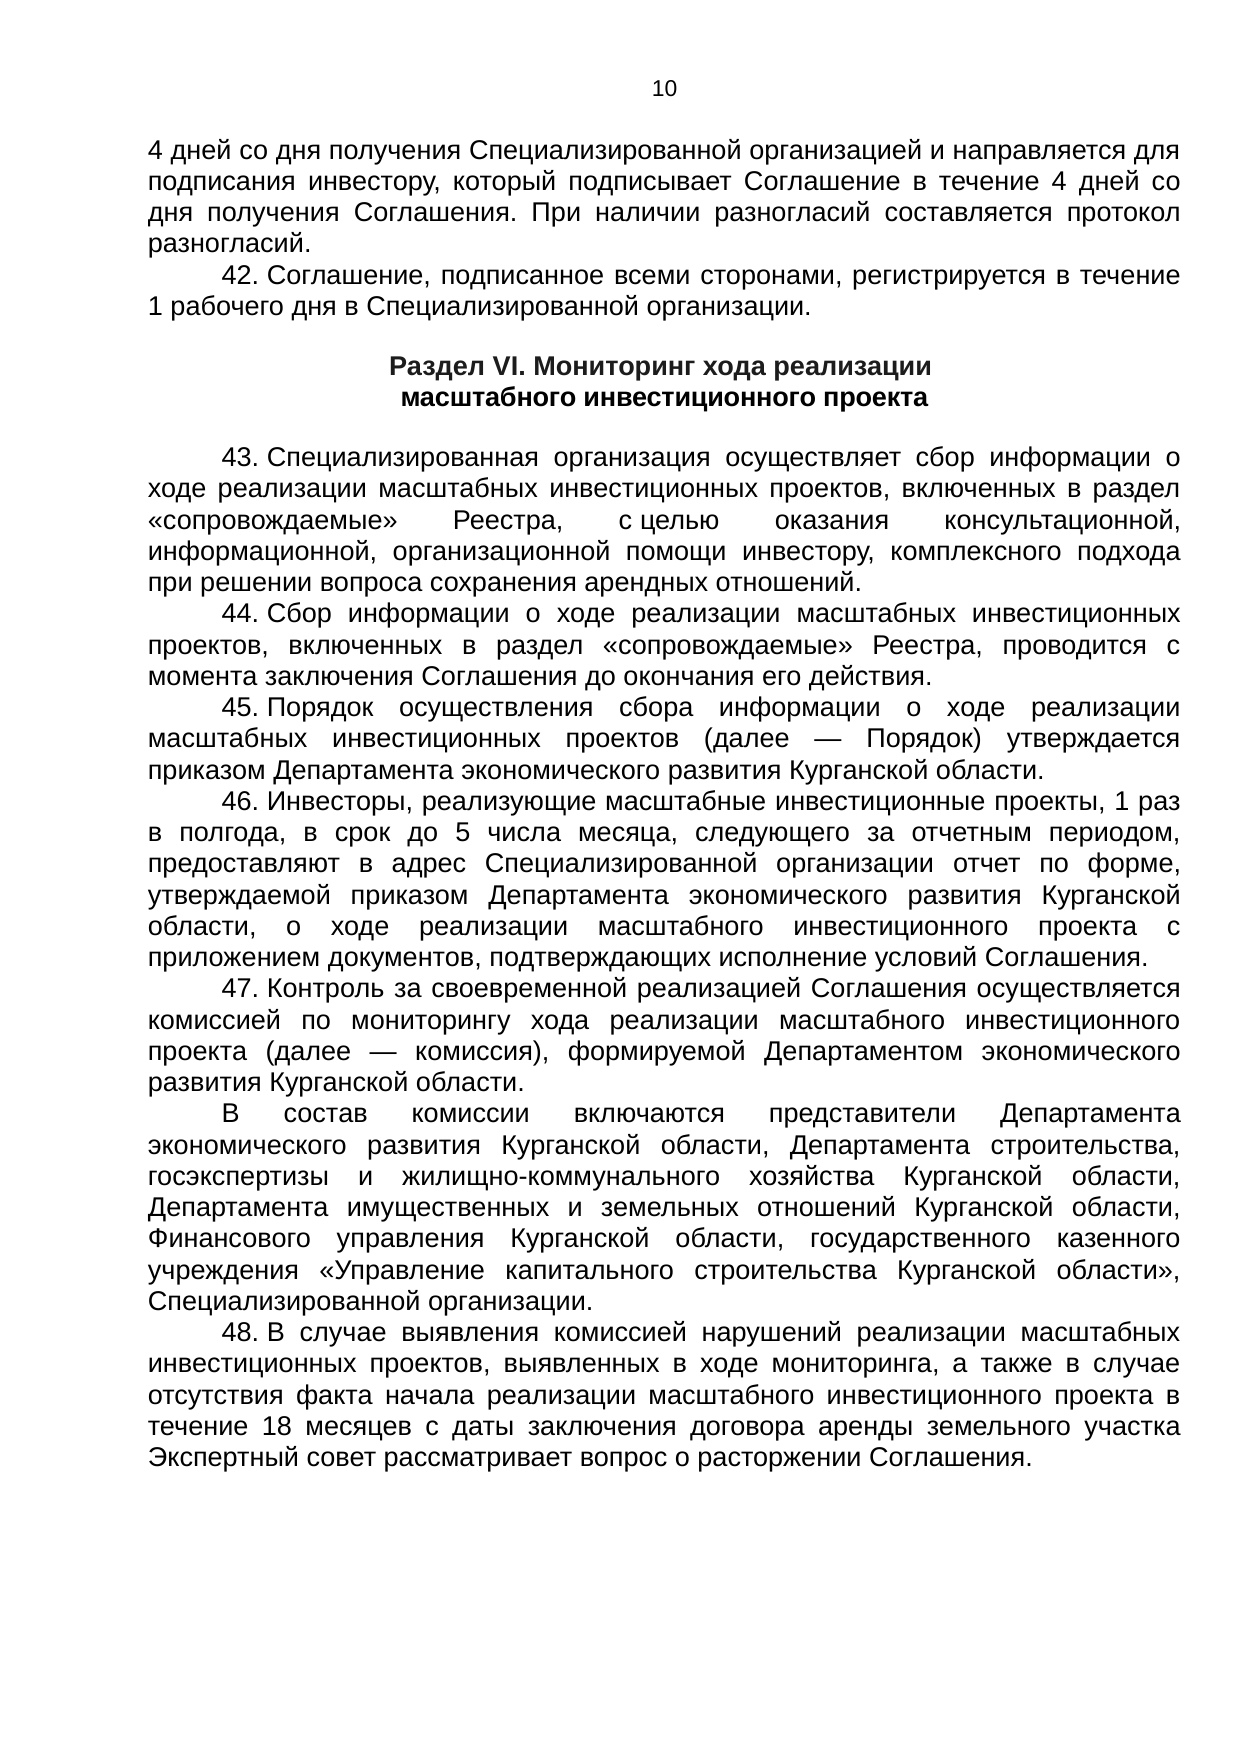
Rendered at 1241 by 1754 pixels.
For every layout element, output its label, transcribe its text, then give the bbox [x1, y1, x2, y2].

text 43. Специализированная организация осуществляет сбор информации о ходе реализации масштабных инвестиционных проектов, включенных в раздел «сопровождаемые» Реестра, с целью оказания консультационной, информационной, организационной помощи инвестору, комплексного подхода при решении вопроса сохранения арендных отношений. [148, 441, 1181, 597]
subtitle Раздел VI. Мониторинг хода реализации [148, 350, 1181, 381]
text 4 дней со дня получения Специализированной организацией и направляется для подписания инвестору, который подписывает Соглашение в течение 4 дней со дня получения Соглашения. При наличии разногласий составляется протокол разногласий. [148, 134, 1181, 259]
text 45. Порядок осуществления сбора информации о ходе реализации масштабных инвестиционных проектов (далее — Порядок) утверждается приказом Департамента экономического развития Курганской области. [148, 691, 1181, 785]
text 48. В случае выявления комиссией нарушений реализации масштабных инвестиционных проектов, выявленных в ходе мониторинга, а также в случае отсутствия факта начала реализации масштабного инвестиционного проекта в течение 18 месяцев с даты заключения договора аренды земельного участка Экспертный совет рассматривает вопрос о расторжении Соглашения. [148, 1316, 1181, 1472]
subtitle масштабного инвестиционного проекта [148, 381, 1181, 412]
text 42. Соглашение, подписанное всеми сторонами, регистрируется в течение 1 рабочего дня в Специализированной организации. [148, 259, 1181, 321]
text В состав комиссии включаются представители Департамента экономического развития Курганской области, Департамента строительства, госэкспертизы и жилищно-коммунального хозяйства Курганской области, Департамента имущественных и земельных отношений Курганской области, Финансового управления Курганской области, государственного казенного учреждения «Управление капитального строительства Курганской области», Специализированной организации. [148, 1097, 1181, 1316]
text 44. Сбор информации о ходе реализации масштабных инвестиционных проектов, включенных в раздел «сопровождаемые» Реестра, проводится с момента заключения Соглашения до окончания его действия. [148, 597, 1181, 691]
text 46. Инвесторы, реализующие масштабные инвестиционные проекты, 1 раз в полгода, в срок до 5 числа месяца, следующего за отчетным периодом, предоставляют в адрес Специализированной организации отчет по форме, утверждаемой приказом Департамента экономического развития Курганской области, о ходе реализации масштабного инвестиционного проекта с приложением документов, подтверждающих исполнение условий Соглашения. [148, 785, 1181, 972]
text 47. Контроль за своевременной реализацией Соглашения осуществляется комиссией по мониторингу хода реализации масштабного инвестиционного проекта (далее — комиссия), формируемой Департаментом экономического развития Курганской области. [148, 972, 1181, 1097]
